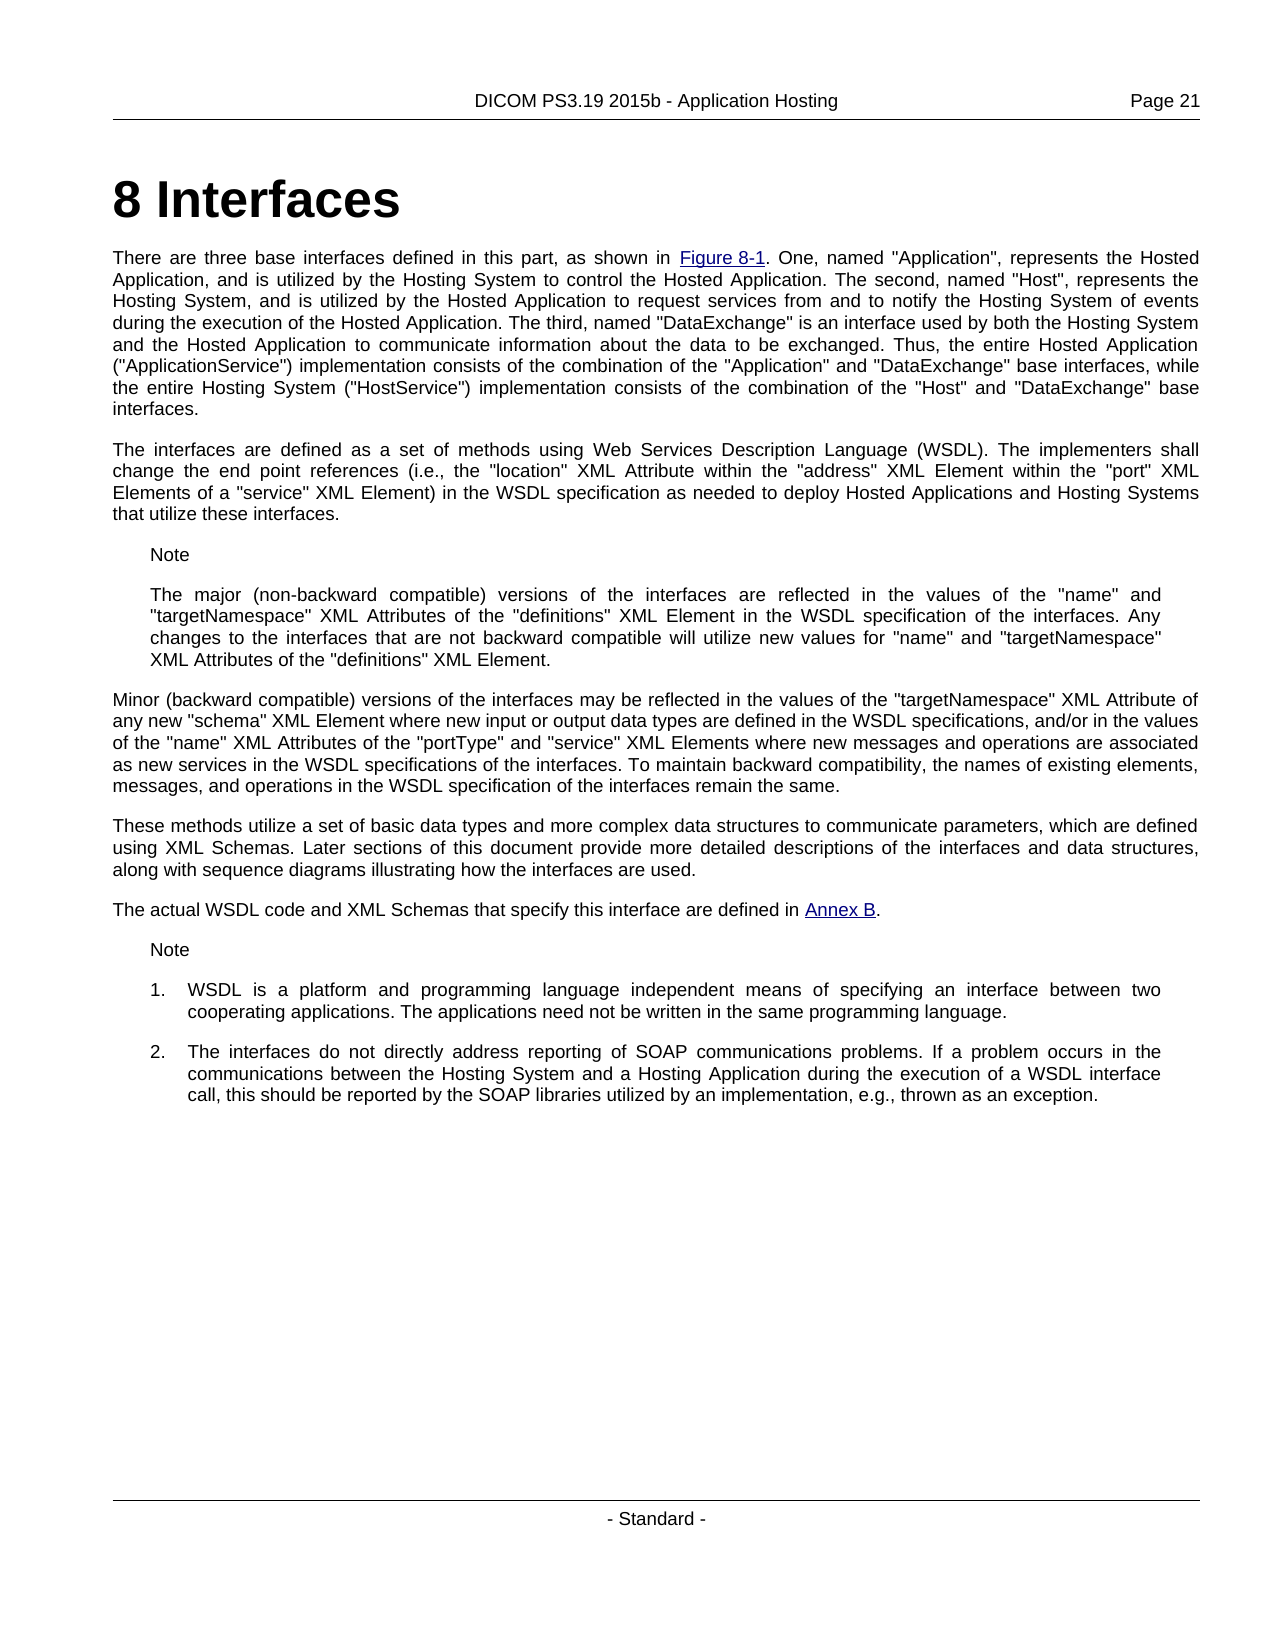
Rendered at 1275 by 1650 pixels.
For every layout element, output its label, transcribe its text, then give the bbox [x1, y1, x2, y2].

text Minor (backward compatible) versions of the interfaces may be reflected in the values of the "targetNamespace" XML Attribute of any new "schema" XML Element where new input or output data types are defined in the WSDL specifications, and/or in the values of the "name" XML Attributes of the "portType" and "service" XML Elements where new messages and operations are associated as new services in the WSDL specifications of the interfaces. To maintain backward compatibility, the names of existing elements, messages, and operations in the WSDL specification of the interfaces remain the same. [112, 689, 1200, 796]
text The major (non-backward compatible) versions of the interfaces are reflected in the values of the "name" and "targetNamespace" XML Attributes of the "definitions" XML Element in the WSDL specification of the interfaces. Any changes to the interfaces that are not backward compatible will utilize new values for "name" and "targetNamespace" XML Attributes of the "definitions" XML Element. [150, 584, 1162, 670]
text There are three base interfaces defined in this part, as shown in Figure 8-1. One, named "Application", represents the Hosted Application, and is utilized by the Hosting System to control the Hosted Application. The second, named "Host", represents the Hosting System, and is utilized by the Hosted Application to request services from and to notify the Hosting System of events during the execution of the Hosted Application. The third, named "DataExchange" is an interface used by both the Hosting System and the Hosted Application to communicate information about the data to be exchanged. Thus, the entire Hosted Application ("ApplicationService") implementation consists of the combination of the "Application" and "DataExchange" base interfaces, while the entire Hosting System ("HostService") implementation consists of the combination of the "Host" and "DataExchange" base interfaces. [112, 247, 1200, 419]
list WSDL is a platform and programming language independent means of specifying an interface between two cooperating applications. The applications need not be written in the same programming language. [150, 979, 1162, 1022]
text The interfaces are defined as a set of methods using Web Services Description Language (WSDL). The implementers shall change the end point references (i.e., the "location" XML Attribute within the "address" XML Element within the "port" XML Elements of a "service" XML Element) in the WSDL specification as needed to deploy Hosted Applications and Hosting Systems that utilize these interfaces. [112, 438, 1200, 524]
text The actual WSDL code and XML Schemas that specify this interface are defined in Annex B. [112, 899, 1200, 920]
text These methods utilize a set of basic data types and more complex data structures to communicate parameters, which are defined using XML Schemas. Later sections of this document provide more detailed descriptions of the interfaces and data structures, along with sequence diagrams illustrating how the interfaces are used. [112, 815, 1200, 880]
list The interfaces do not directly address reporting of SOAP communications problems. If a problem occurs in the communications between the Hosting System and a Hosting Application during the execution of a WSDL interface call, this should be reported by the SOAP libraries utilized by an implementation, e.g., thrown as an exception. [150, 1041, 1162, 1106]
text 8 Interfaces [112, 169, 1200, 228]
text Note [150, 939, 1162, 961]
text Note [150, 543, 1162, 565]
